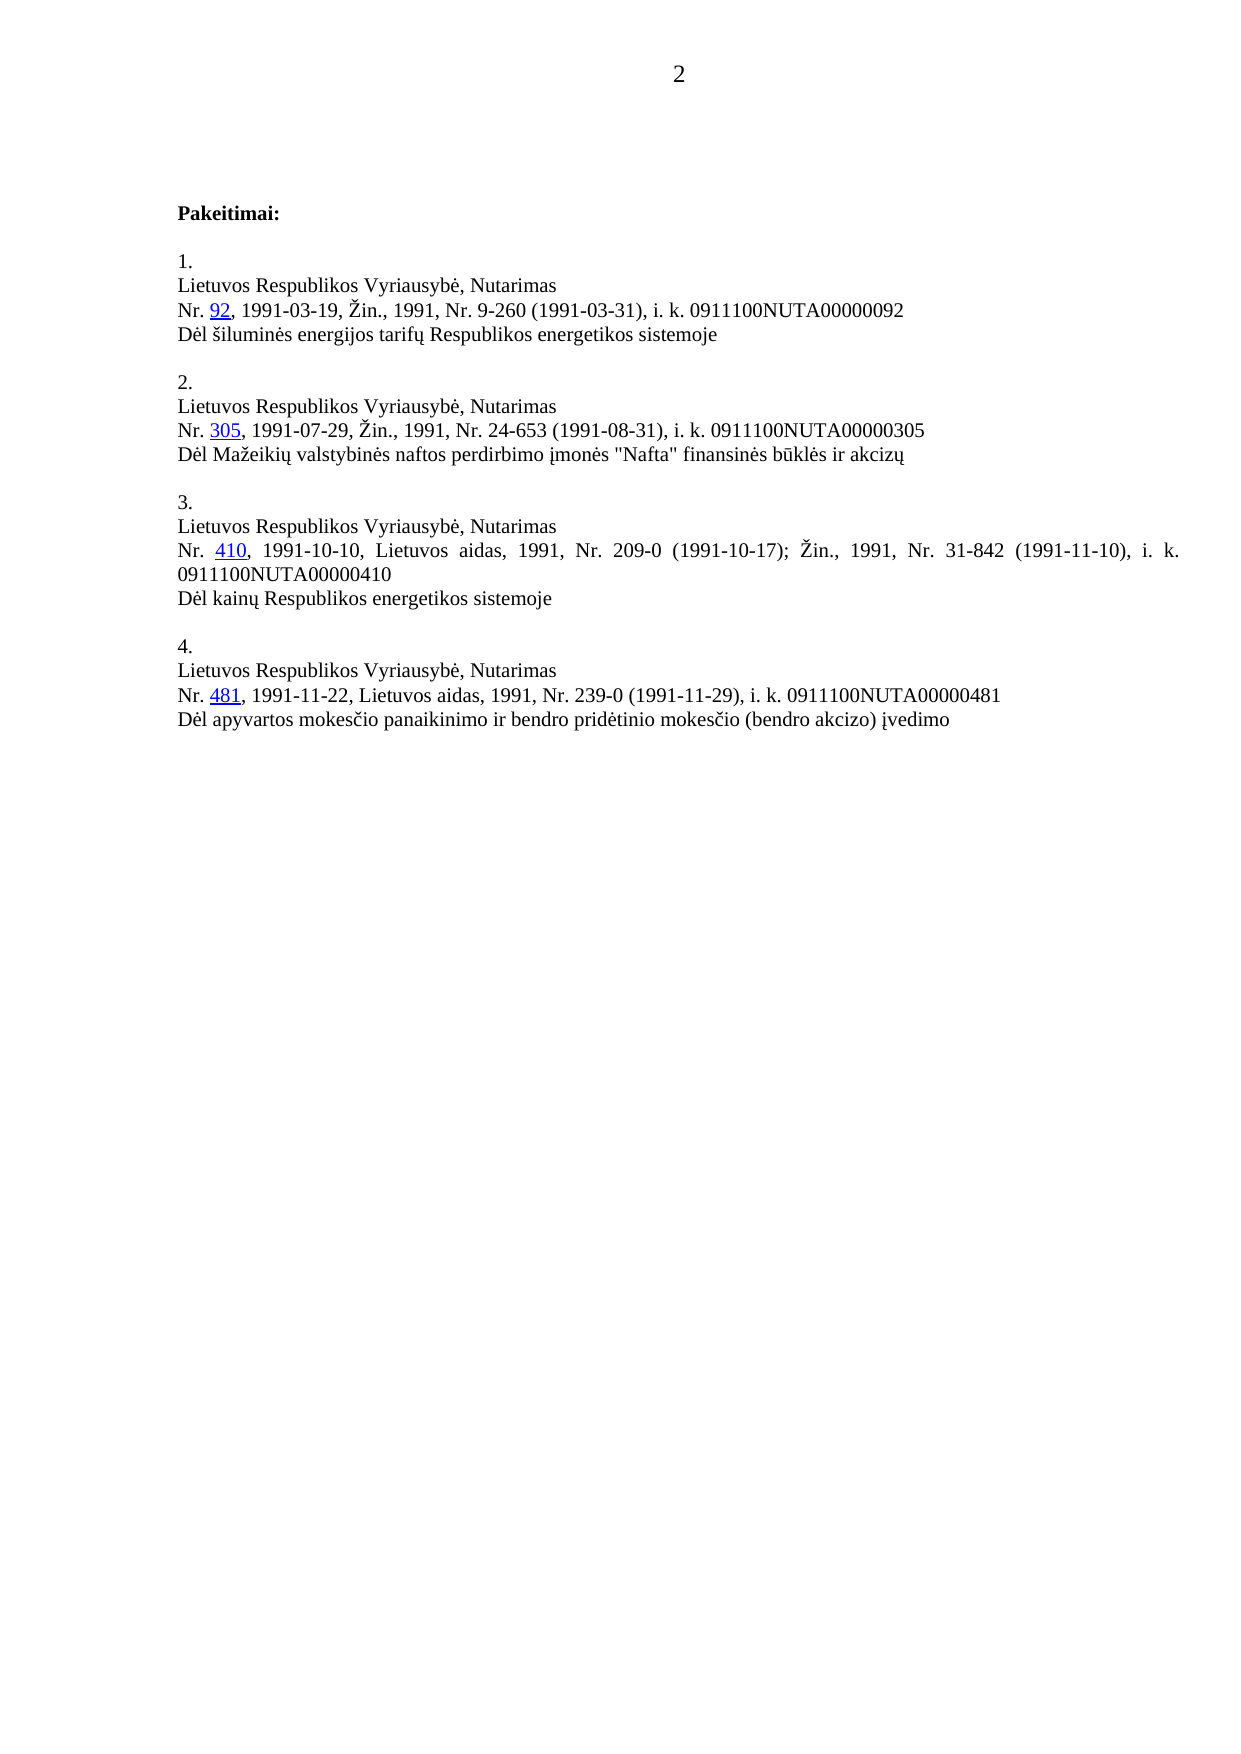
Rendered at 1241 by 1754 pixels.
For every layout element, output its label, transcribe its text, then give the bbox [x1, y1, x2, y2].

text 4. [177, 634, 1181, 658]
text Nr. 305, 1991-07-29, Žin., 1991, Nr. 24-653 (1991-08-31), i. k. 0911100NUTA00000305 [177, 418, 1181, 442]
text Lietuvos Respublikos Vyriausybė, Nutarimas [177, 394, 1181, 418]
text 3. [177, 490, 1181, 514]
text Dėl šiluminės energijos tarifų Respublikos energetikos sistemoje [177, 322, 1181, 346]
text Nr. 481, 1991-11-22, Lietuvos aidas, 1991, Nr. 239-0 (1991-11-29), i. k. 0911100NUTA00000481 [177, 682, 1181, 707]
text 2. [177, 370, 1181, 394]
text Dėl kainų Respublikos energetikos sistemoje [177, 586, 1181, 610]
text Pakeitimai: [177, 201, 1181, 225]
text Nr. 410, 1991-10-10, Lietuvos aidas, 1991, Nr. 209-0 (1991-10-17); Žin., 1991, Nr. 31-842 (1991-11-10), i. k. 0911100NUTA00000410 [177, 538, 1181, 586]
text Lietuvos Respublikos Vyriausybė, Nutarimas [177, 658, 1181, 682]
text Lietuvos Respublikos Vyriausybė, Nutarimas [177, 273, 1181, 297]
text Dėl apyvartos mokesčio panaikinimo ir bendro pridėtinio mokesčio (bendro akcizo) įvedimo [177, 707, 1181, 731]
text Nr. 92, 1991-03-19, Žin., 1991, Nr. 9-260 (1991-03-31), i. k. 0911100NUTA00000092 [177, 297, 1181, 322]
text 1. [177, 249, 1181, 273]
text Lietuvos Respublikos Vyriausybė, Nutarimas [177, 514, 1181, 538]
text Dėl Mažeikių valstybinės naftos perdirbimo įmonės "Nafta" finansinės būklės ir akcizų [177, 442, 1181, 466]
